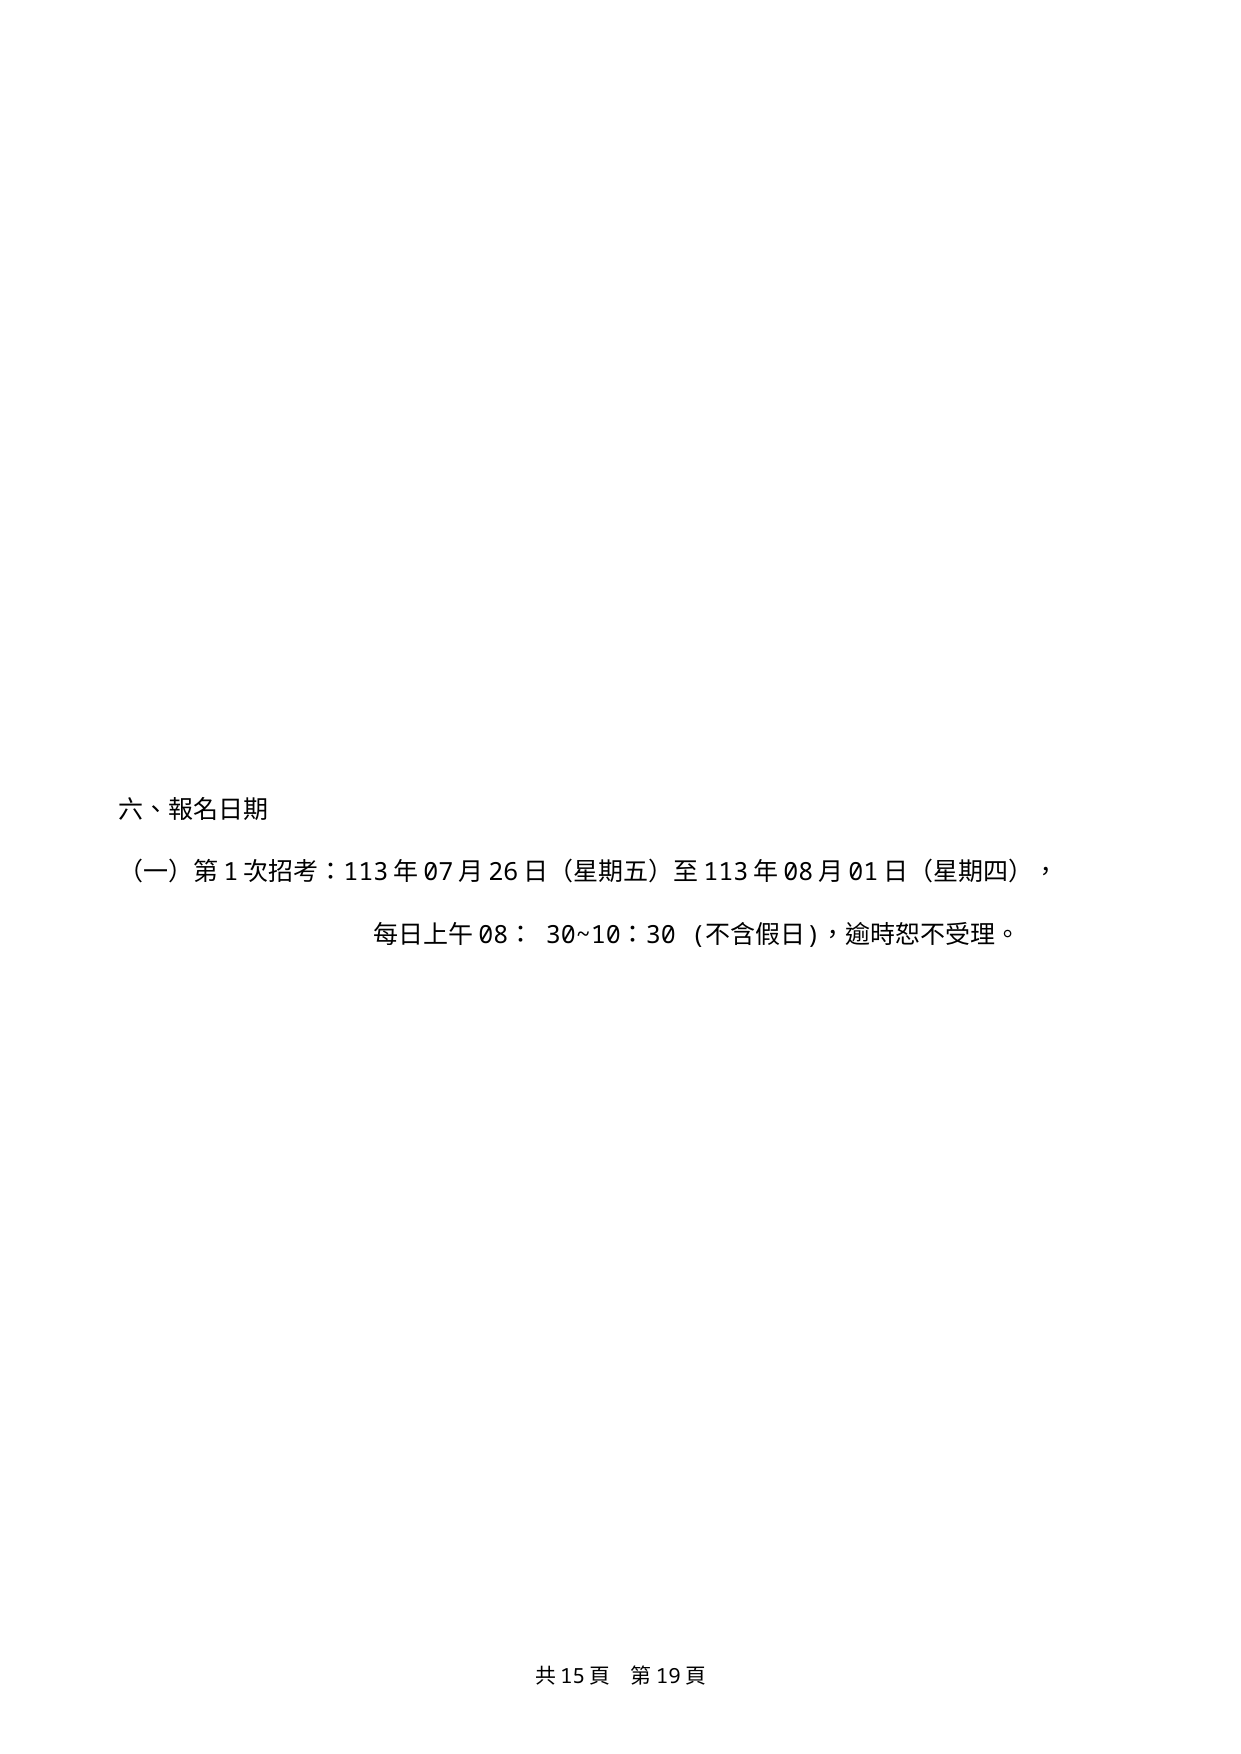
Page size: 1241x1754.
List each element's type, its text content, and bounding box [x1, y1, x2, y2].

text 六、報名日期 [118, 766, 1122, 828]
text 每日上午08： 30~10：30 (不含假日)，逾時恕不受理。 [118, 891, 1122, 953]
text （一）第1次招考：113年07月26日（星期五）至113年08月01日（星期四）， [118, 828, 1122, 891]
